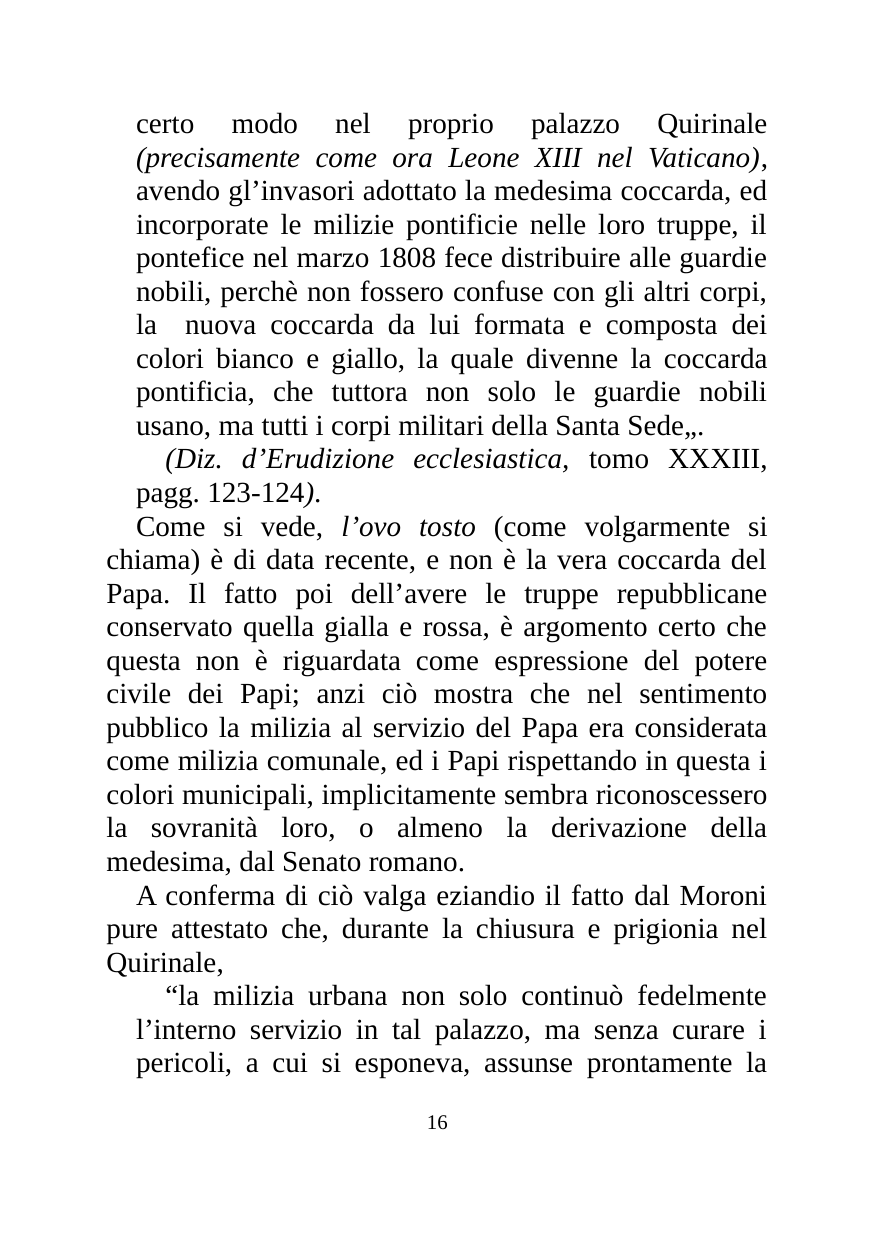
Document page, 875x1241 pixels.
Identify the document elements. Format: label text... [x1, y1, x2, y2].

text A conferma di ciò valga eziandio il fatto dal Moroni pure attestato che, durante la chiusura e prigionia nel Quirinale, [106, 878, 768, 978]
text Come si vede, l’ovo tosto (come volgarmente si chiama) è di data recente, e non è la vera coccarda del Papa. Il fatto poi dell’avere le truppe repubblicane conservato quella gialla e rossa, è argomento certo che questa non è riguardata come espressione del potere civile dei Papi; anzi ciò mostra che nel sentimento pubblico la milizia al servizio del Papa era considerata come milizia comunale, ed i Papi rispettando in questa i colori municipali, implicitamente sembra riconoscessero la sovranità loro, o almeno la derivazione della medesima, dal Senato romano. [106, 509, 768, 878]
text “la milizia urbana non solo continuò fedelmente l’interno servizio in tal palazzo, ma senza curare i pericoli, a cui si esponeva, assunse prontamente la [136, 978, 768, 1079]
text certo modo nel proprio palazzo Quirinale (precisamente come ora Leone XIII nel Vaticano), avendo gl’invasori adottato la medesima coccarda, ed incorporate le milizie pontificie nelle loro truppe, il pontefice nel marzo 1808 fece distribuire alle guardie nobili, perchè non fossero confuse con gli altri corpi, la nuova coccarda da lui formata e composta dei colori bianco e giallo, la quale divenne la coccarda pontificia, che tuttora non solo le guardie nobili usano, ma tutti i corpi militari della Santa Sede„. [136, 106, 768, 442]
text (Diz. d’Erudizione ecclesiastica, tomo XXXIII, pagg. 123-124). [136, 442, 768, 509]
